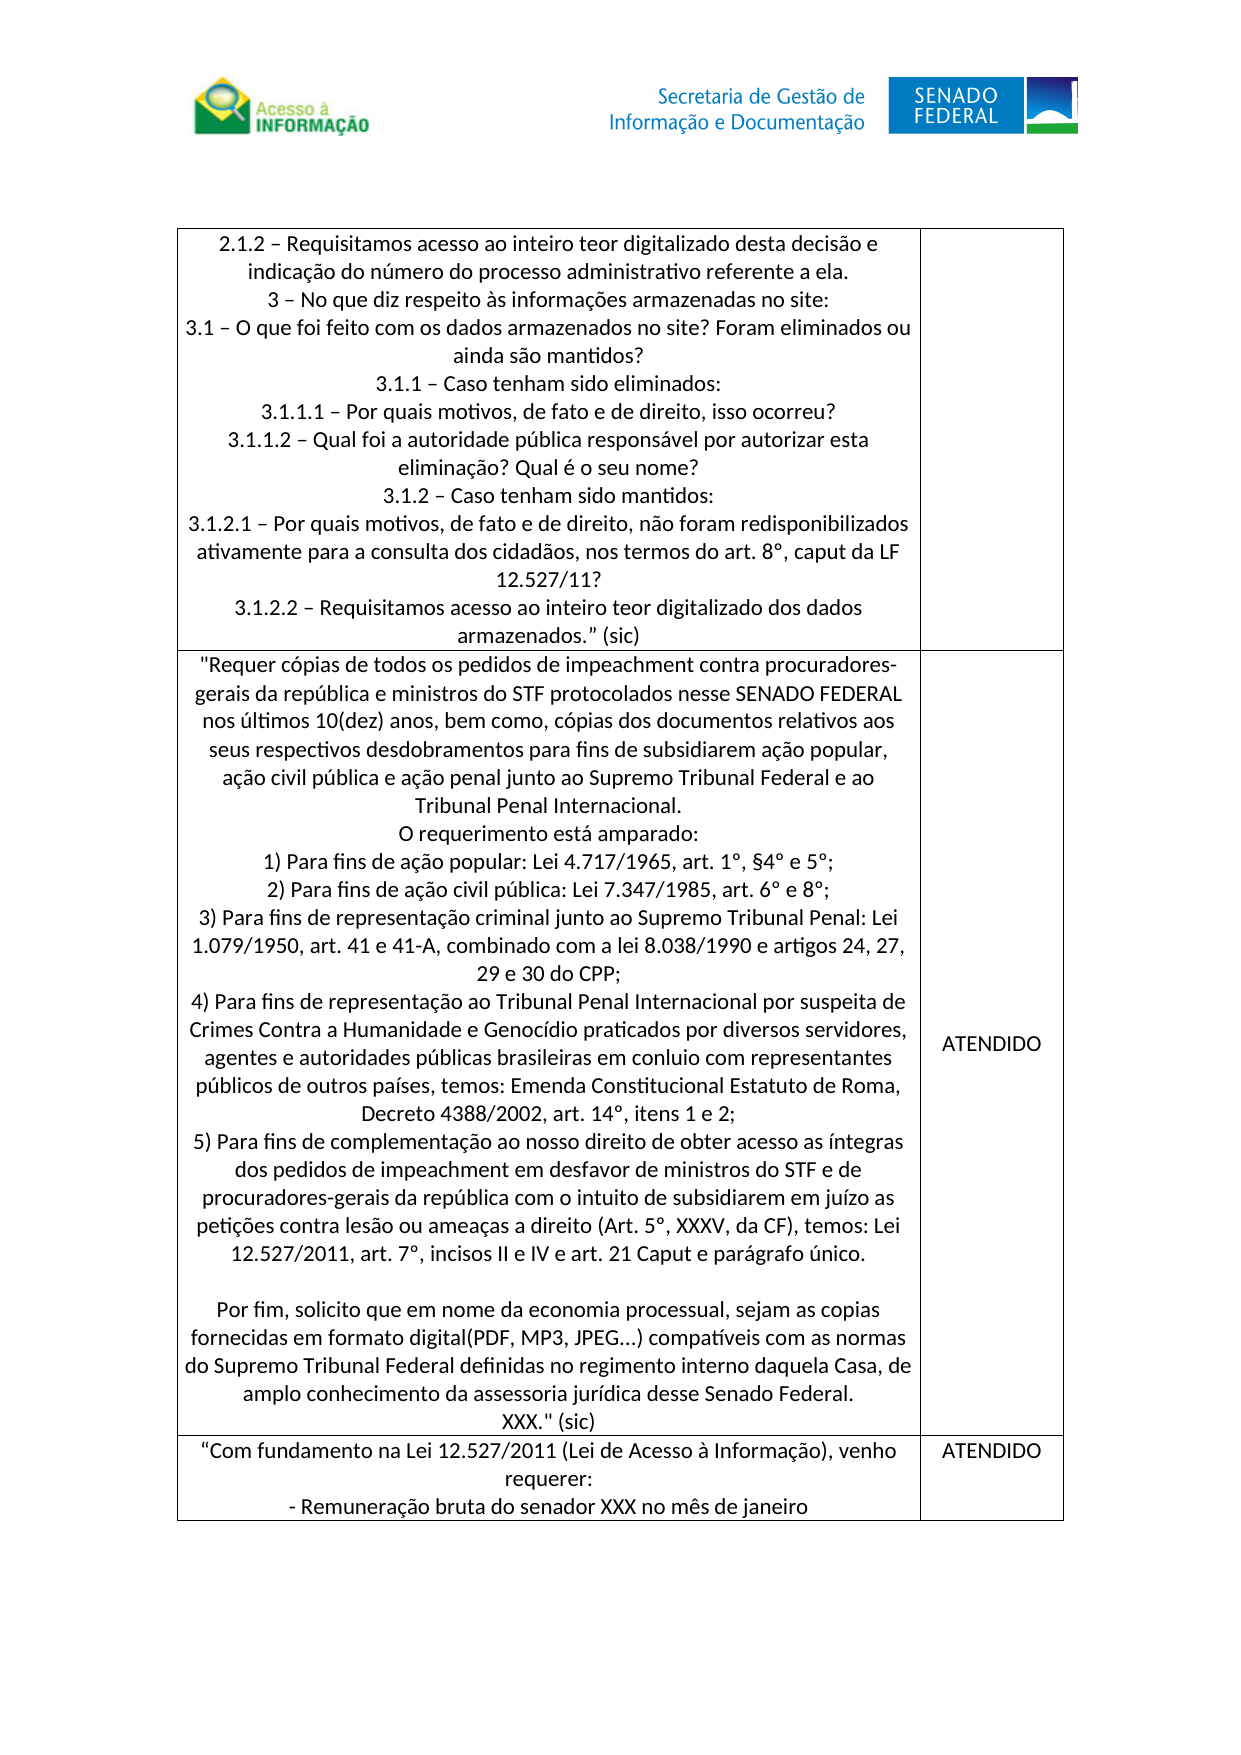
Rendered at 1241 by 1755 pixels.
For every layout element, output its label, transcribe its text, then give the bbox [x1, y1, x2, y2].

table_cell ATENDIDO [921, 1436, 1063, 1520]
table_cell ATENDIDO [921, 651, 1063, 1435]
table_cell "Requer cópias de todos os pedidos de impeachment contra procuradores-gerais da república e ministros do STF protocolados nesse SENADO FEDERAL nos últimos 10(dez) anos, bem como, cópias dos documentos relativos aos seus respectivos desdobramentos para fins de subsidiarem ação popular, ação civil pública e ação penal junto ao Supremo Tribunal Federal e ao Tribunal Penal Internacional. O requerimento está amparado: 1) Para fins de ação popular: Lei 4.717/1965, art. 1º, §4º e 5º; 2) Para fins de ação civil pública: Lei 7.347/1985, art. 6º e 8º; 3) Para fins de representação criminal junto ao Supremo Tribunal Penal: Lei 1.079/1950, art. 41 e 41-A, combinado com a lei 8.038/1990 e artigos 24, 27, 29 e 30 do CPP; 4) Para fins de representação ao Tribunal Penal Internacional por suspeita de Crimes Contra a Humanidade e Genocídio praticados por diversos servidores, agentes e autoridades públicas brasileiras em conluio com representantes públicos de outros países, temos: Emenda Constitucional Estatuto de Roma, Decreto 4388/2002, art. 14º, itens 1 e 2; 5) Para fins de complementação ao nosso direito de obter acesso as íntegras dos pedidos de impeachment em desfavor de ministros do STF e de procuradores-gerais da república com o intuito de subsidiarem em juízo as petições contra lesão ou ameaças a direito (Art. 5º, XXXV, da CF), temos: Lei 12.527/2011, art. 7º, incisos II e IV e art. 21 Caput e parágrafo único. Por fim, solicito que em nome da economia processual, sejam as copias fornecidas em formato digital(PDF, MP3, JPEG...) compatíveis com as normas do Supremo Tribunal Federal definidas no regimento interno daquela Casa, de amplo conhecimento da assessoria jurídica desse Senado Federal. XXX." (sic) [178, 651, 920, 1435]
table_cell 2.1.2 – Requisitamos acesso ao inteiro teor digitalizado desta decisão e indicação do número do processo administrativo referente a ela. 3 – No que diz respeito às informações armazenadas no site: 3.1 – O que foi feito com os dados armazenados no site? Foram eliminados ou ainda são mantidos? 3.1.1 – Caso tenham sido eliminados: 3.1.1.1 – Por quais motivos, de fato e de direito, isso ocorreu? 3.1.1.2 – Qual foi a autoridade pública responsável por autorizar esta eliminação? Qual é o seu nome? 3.1.2 – Caso tenham sido mantidos: 3.1.2.1 – Por quais motivos, de fato e de direito, não foram redisponibilizados ativamente para a consulta dos cidadãos, nos termos do art. 8º, caput da LF 12.527/11? 3.1.2.2 – Requisitamos acesso ao inteiro teor digitalizado dos dados armazenados.” (sic) [178, 229, 920, 649]
table_cell “Com fundamento na Lei 12.527/2011 (Lei de Acesso à Informação), venho requerer: - Remuneração bruta do senador XXX no mês de janeiro [178, 1436, 920, 1520]
table_cell [921, 229, 1063, 649]
